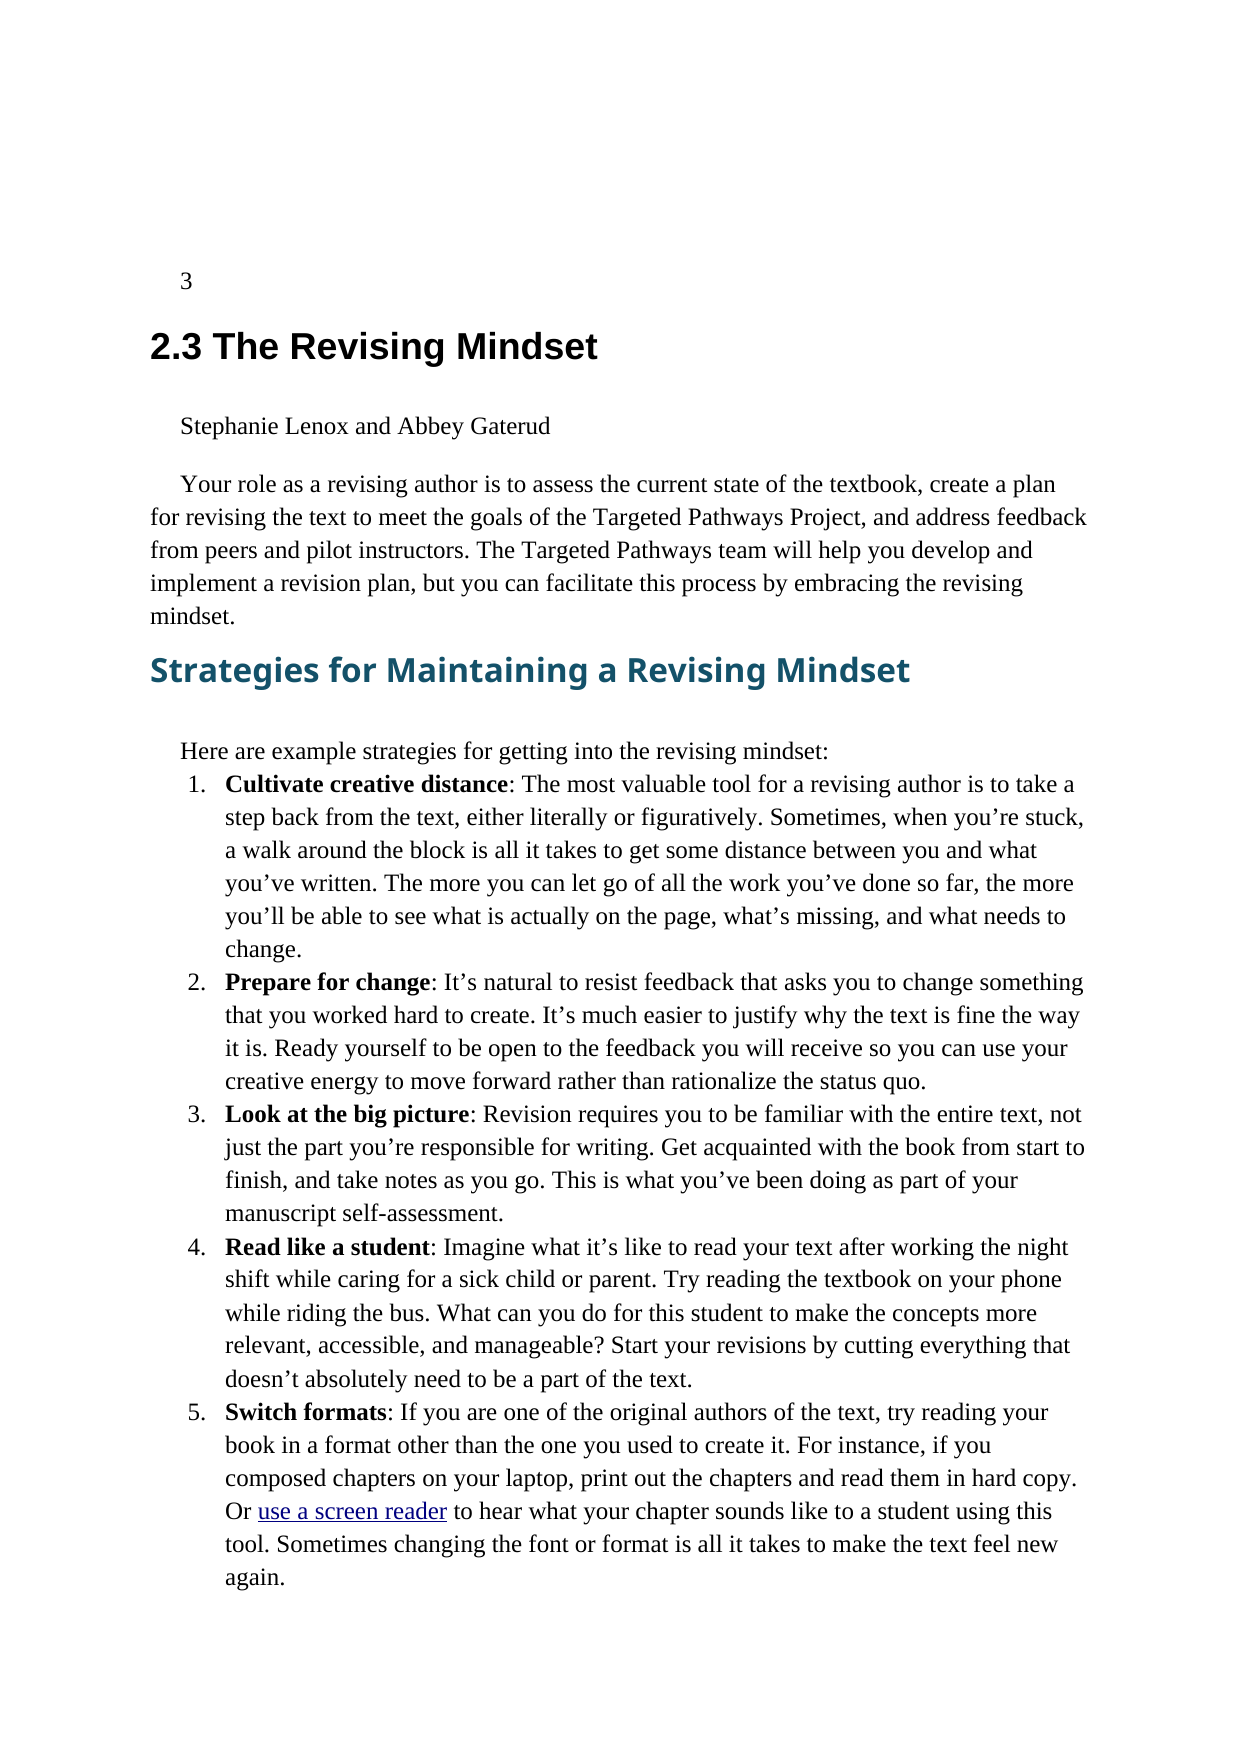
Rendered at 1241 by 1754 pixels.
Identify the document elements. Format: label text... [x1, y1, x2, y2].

list Switch formats: If you are one of the original authors of the text, try reading your book in a format other than the one you used to create it. For instance, if you composed chapters on your laptop, print out the chapters and read them in hard copy. Or use a screen reader to hear what your chapter sounds like to a student using this tool. Sometimes changing the font or format is all it takes to make the text feel new again. [187, 1343, 1090, 1536]
list Cultivate creative distance: The most valuable tool for a revising author is to take a step back from the text, either literally or figuratively. Sometimes, when you’re stuck, a walk around the block is all it takes to get some distance between you and what you’ve written. The more you can let go of all the work you’ve done so far, the more you’ll be able to see what is actually on the page, what’s missing, and what needs to change. [187, 715, 1090, 909]
list Look at the big picture: Revision requires you to be familiar with the entire text, not just the part you’re responsible for writing. Get acquainted with the book from start to finish, and take notes as you go. This is what you’ve been doing as part of your manuscript self-assessment. [187, 1045, 1090, 1173]
list Prepare for change: It’s natural to resist feedback that asks you to change something that you worked hard to create. It’s much easier to justify why the text is fine the way it is. Ready yourself to be open to the feedback you will receive so you can use your creative energy to move forward rather than rationalize the status quo. [187, 913, 1090, 1041]
subtitle Start with CARE [150, 1553, 1090, 1599]
text Your role as a revising author is to assess the current state of the textbook, create a plan for revising the text to meet the goals of the Targeted Pathways Project, and address feedback from peers and pilot instructors. The Targeted Pathways team will help you develop and implement a revision plan, but you can facilitate this process by embracing the revising mindset. [150, 415, 1090, 576]
text Here are example strategies for getting into the revising mindset: [150, 682, 1090, 711]
subtitle Strategies for Maintaining a Revising Mindset [150, 593, 1090, 638]
subtitle 2.3 The Revising Mindset [150, 299, 1090, 328]
list Read like a student: Imagine what it’s like to read your text after working the night shift while caring for a sick child or parent. Try reading the textbook on your phone while riding the bus. What can you do for this student to make the concepts more relevant, accessible, and manageable? Start your revisions by cutting everything that doesn’t absolutely need to be a part of the text. [187, 1177, 1090, 1338]
text 3 [150, 266, 1090, 295]
text Stephanie Lenox and Abbey Gaterud [150, 357, 1090, 386]
